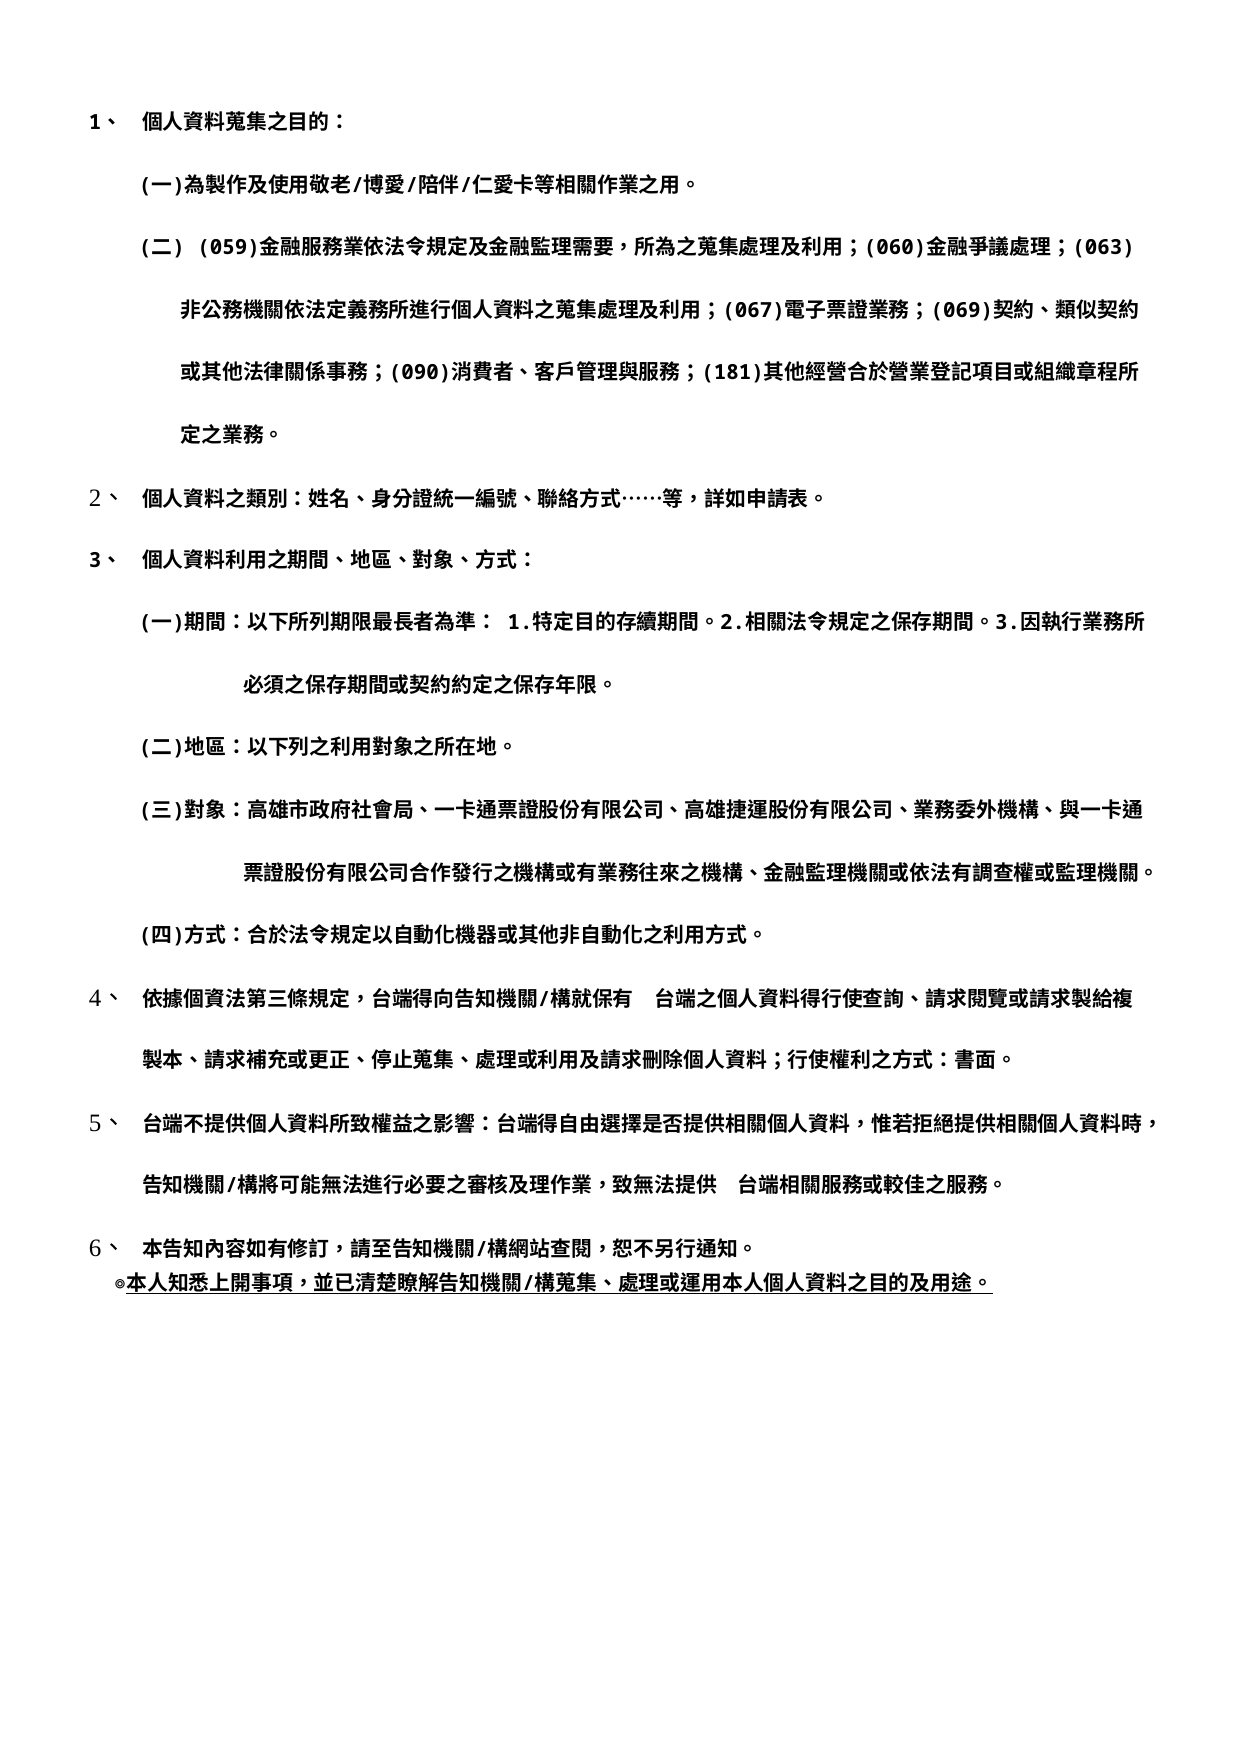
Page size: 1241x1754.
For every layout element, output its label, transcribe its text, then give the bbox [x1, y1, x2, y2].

list 本告知內容如有修訂，請至告知機關/構網站查閱，恕不另行通知。 [89, 1204, 1152, 1267]
list 個人資料蒐集之目的： [89, 79, 1152, 142]
list 個人資料之類別：姓名、身分證統一編號、聯絡方式……等，詳如申請表。 [89, 454, 1152, 517]
list 台端不提供個人資料所致權益之影響：台端得自由選擇是否提供相關個人資料，惟若拒絕提供相關個人資料時，告知機關/構將可能無法進行必要之審核及理作業，致無法提供 台端相關服務或較佳之服務。 [89, 1079, 1152, 1204]
text (二) (059)金融服務業依法令規定及金融監理需要，所為之蒐集處理及利用；(060)金融爭議處理；(063)非公務機關依法定義務所進行個人資料之蒐集處理及利用；(067)電子票證業務；(069)契約、類似契約或其他法律關係事務；(090)消費者、客戶管理與服務；(181)其他經營合於營業登記項目或組織章程所定之業務。 [139, 204, 1152, 454]
text (一)為製作及使用敬老/博愛/陪伴/仁愛卡等相關作業之用。 [139, 142, 1152, 204]
text (四)方式：合於法令規定以自動化機器或其他非自動化之利用方式。 [139, 892, 1152, 954]
text (三)對象：高雄市政府社會局、一卡通票證股份有限公司、高雄捷運股份有限公司、業務委外機構、與一卡通票證股份有限公司合作發行之機構或有業務往來之機構、金融監理機關或依法有調查權或監理機關。 [139, 767, 1152, 892]
text (一)期間：以下所列期限最長者為準： 1.特定目的存續期間。2.相關法令規定之保存期間。3.因執行業務所必須之保存期間或契約約定之保存年限。 [139, 579, 1152, 704]
text (二)地區：以下列之利用對象之所在地。 [139, 704, 1152, 767]
list 依據個資法第三條規定，台端得向告知機關/構就保有 台端之個人資料得行使查詢、請求閱覽或請求製給複製本、請求補充或更正、停止蒐集、處理或利用及請求刪除個人資料；行使權利之方式：書面。 [89, 954, 1152, 1079]
list 個人資料利用之期間、地區、對象、方式： [89, 517, 1152, 579]
text ◎本人知悉上開事項，並已清楚瞭解告知機關/構蒐集、處理或運用本人個人資料之目的及用途。 [89, 1267, 1152, 1297]
